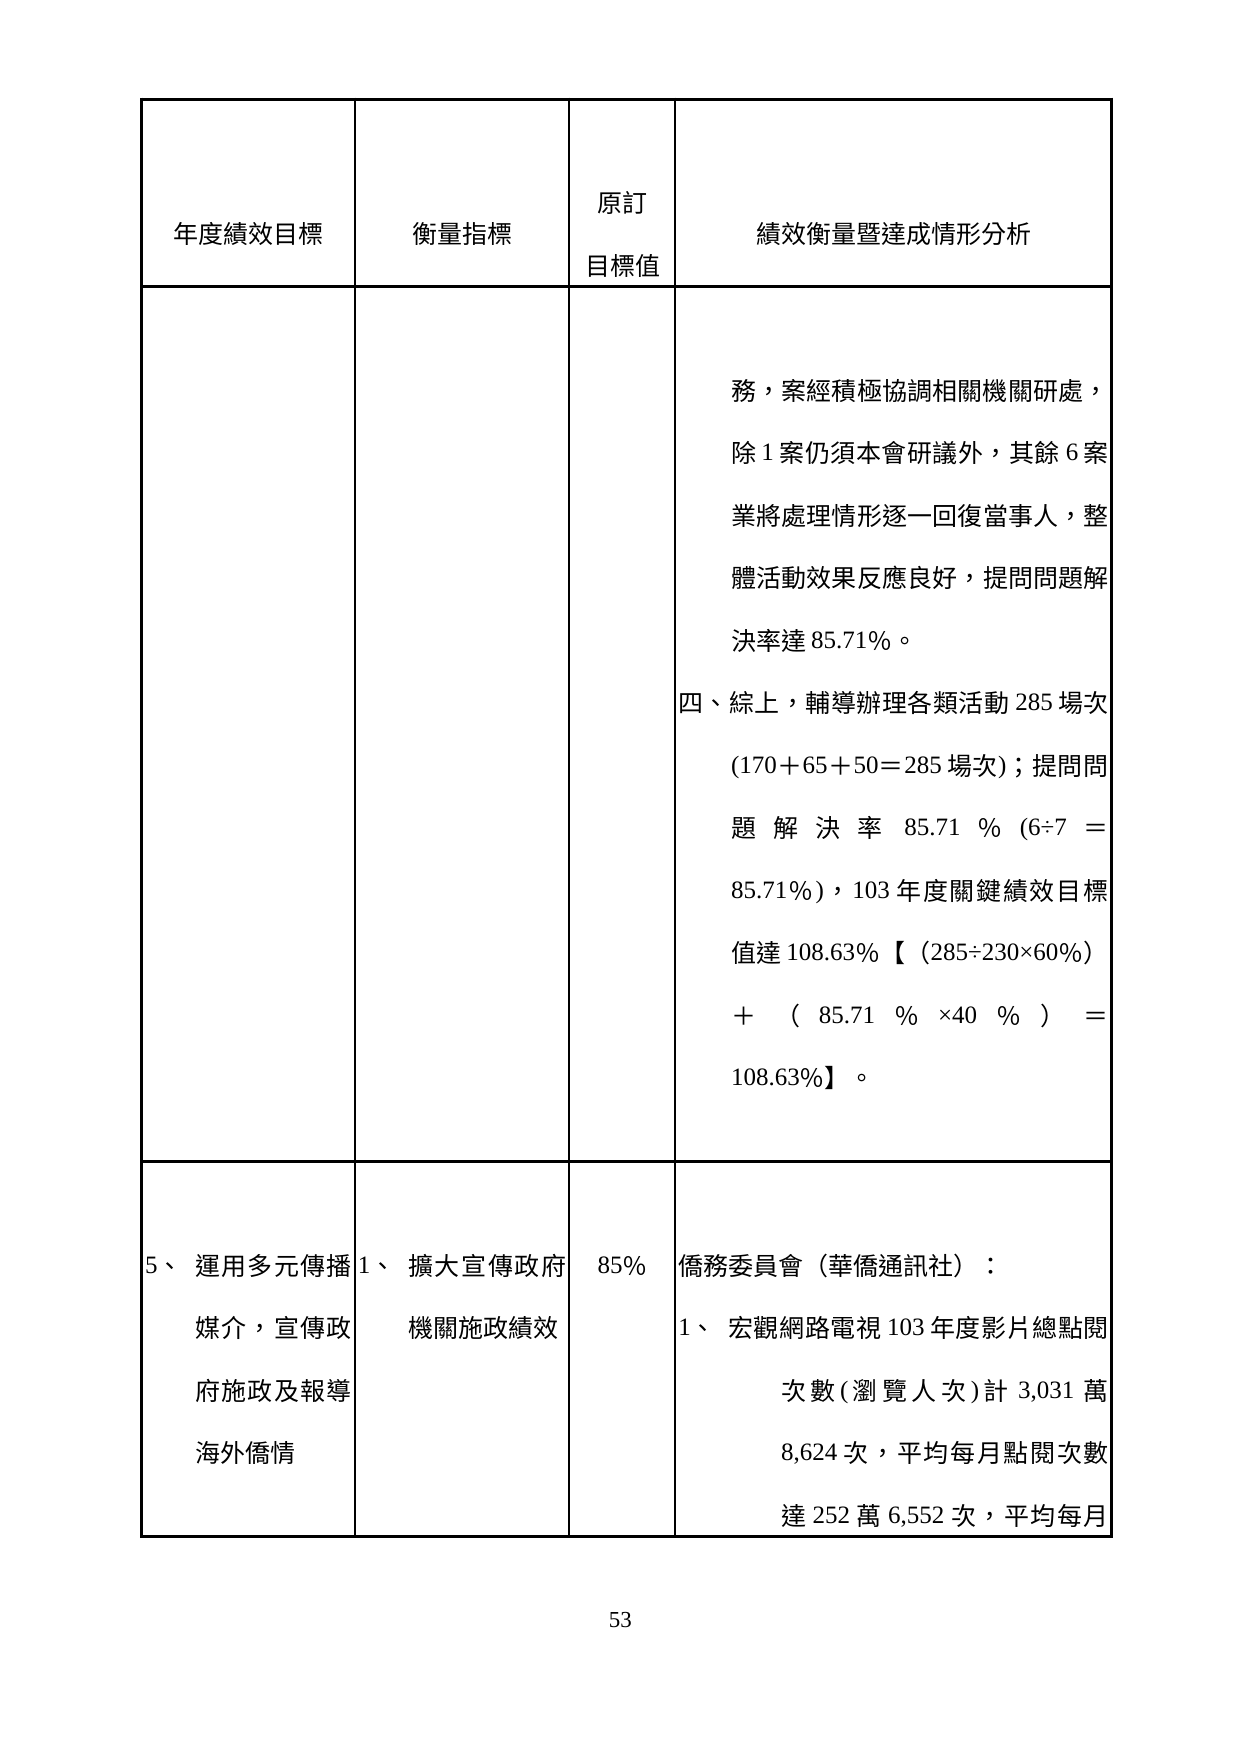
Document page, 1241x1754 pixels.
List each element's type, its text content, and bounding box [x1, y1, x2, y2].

table_cell 運用多元傳播媒介，宣傳政府施政及報導海外僑情 [143, 1163, 354, 1535]
table_cell [570, 288, 674, 1160]
table_header 原訂 目標值 [570, 101, 674, 285]
table_cell 擴大宣傳政府機關施政績效 運用行動應用軟體報導海外僑情 [356, 1163, 568, 1535]
table_header 年度績效目標 [143, 101, 354, 285]
table_cell 鼓勵華裔青年來臺技術訓練及研習，厚植僑社友我力量 在學與畢業僑生聯繫與輔導 [356, 288, 568, 1160]
table_header 績效衡量暨達成情形分析 [676, 101, 1110, 285]
table_cell 僑務委員會（華僑通訊社）： 宏觀網路電視103年度影片總點閱次數(瀏覽人次)計3,031萬8,624次，平均每月點閱次數達252萬6,552次，平均每月 [676, 1163, 1110, 1535]
table_header 衡量指標 [356, 101, 568, 285]
table_cell 務，案經積極協調相關機關研處，除1案仍須本會研議外，其餘6案業將處理情形逐一回復當事人，整體活動效果反應良好，提問問題解決率達85.71％。 四、綜上，輔導辦理各類活動285場次(170＋65＋50＝285場次)；提問問題解決率85.71％(6÷7＝85.71％)，103年度關鍵績效目標值達108.63％【（285÷230×60％）＋（85.71％×40％）＝108.63％】。 [676, 288, 1110, 1160]
table_cell 85％ [570, 1163, 674, 1535]
table_cell [143, 288, 354, 1160]
